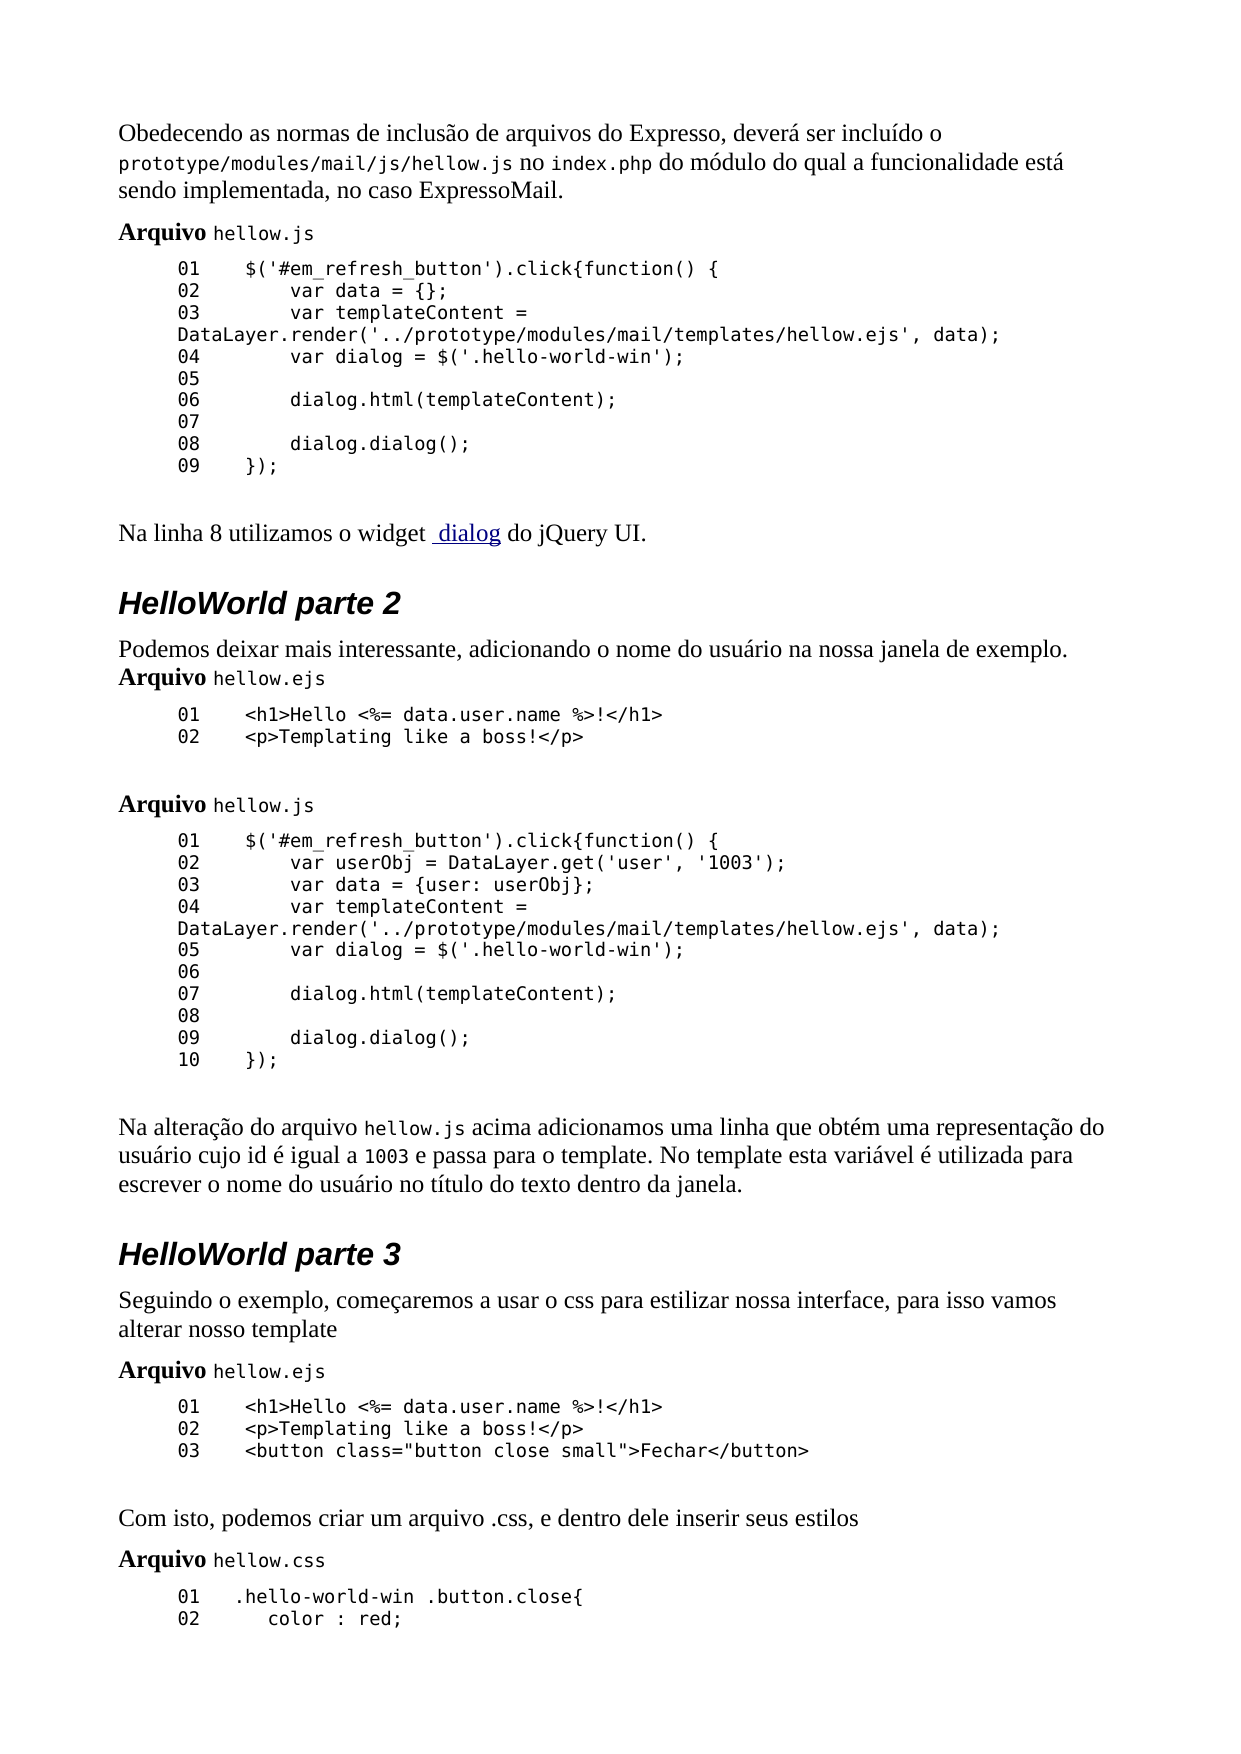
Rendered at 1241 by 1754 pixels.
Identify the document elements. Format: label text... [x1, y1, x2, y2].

text 01 <h1>Hello <%= data.user.name %>!</h1> 02 <p>Templating like a boss!</p> [177, 704, 1063, 747]
text Obedecendo as normas de inclusão de arquivos do Expresso, deverá ser incluído o prototype/modules/mail/js/hellow.js no index.php do módulo do qual a funcionalidade está sendo implementada, no caso ExpressoMail. [118, 118, 1122, 204]
subtitle HelloWorld parte 3 [118, 1236, 1122, 1272]
text Arquivo hellow.css [118, 1544, 1122, 1573]
text Arquivo hellow.js [118, 217, 1122, 246]
text Seguindo o exemplo, começaremos a usar o css para estilizar nossa interface, para isso vamos alterar nosso template [118, 1285, 1122, 1342]
text 01 $('#em_refresh_button').click{function() { 02 var userObj = DataLayer.get('user', '1003'); 03 var data = {user: userObj}; 04 var templateContent = DataLayer.render('../prototype/modules/mail/templates/hellow.ejs', data); 05 var dialog = $('.hello-world-win'); 06 07 dialog.html(templateContent); 08 09 dialog.dialog(); 10 }); [177, 830, 1063, 1071]
text 01 .hello-world-win .button.close{ 02 color : red; [177, 1586, 1063, 1629]
text Na linha 8 utilizamos o widget dialog do jQuery UI. [118, 518, 1122, 547]
text Com isto, podemos criar um arquivo .css, e dentro dele inserir seus estilos [118, 1503, 1122, 1532]
text 01 <h1>Hello <%= data.user.name %>!</h1> 02 <p>Templating like a boss!</p> 03 <button class="button close small">Fechar</button> [177, 1396, 1063, 1462]
text Arquivo hellow.js [118, 789, 1122, 817]
text Arquivo hellow.ejs [118, 1355, 1122, 1384]
subtitle HelloWorld parte 2 [118, 584, 1122, 621]
text 01 $('#em_refresh_button').click{function() { 02 var data = {}; 03 var templateContent = DataLayer.render('../prototype/modules/mail/templates/hellow.ejs', data); 04 var dialog = $('.hello-world-win'); 05 06 dialog.html(templateContent); 07 08 dialog.dialog(); 09 }); [177, 258, 1063, 477]
text Podemos deixar mais interessante, adicionando o nome do usuário na nossa janela de exemplo. Arquivo hellow.ejs [118, 634, 1122, 691]
text Na alteração do arquivo hellow.js acima adicionamos uma linha que obtém uma representação do usuário cujo id é igual a 1003 e passa para o template. No template esta variável é utilizada para escrever o nome do usuário no título do texto dentro da janela. [118, 1112, 1122, 1198]
